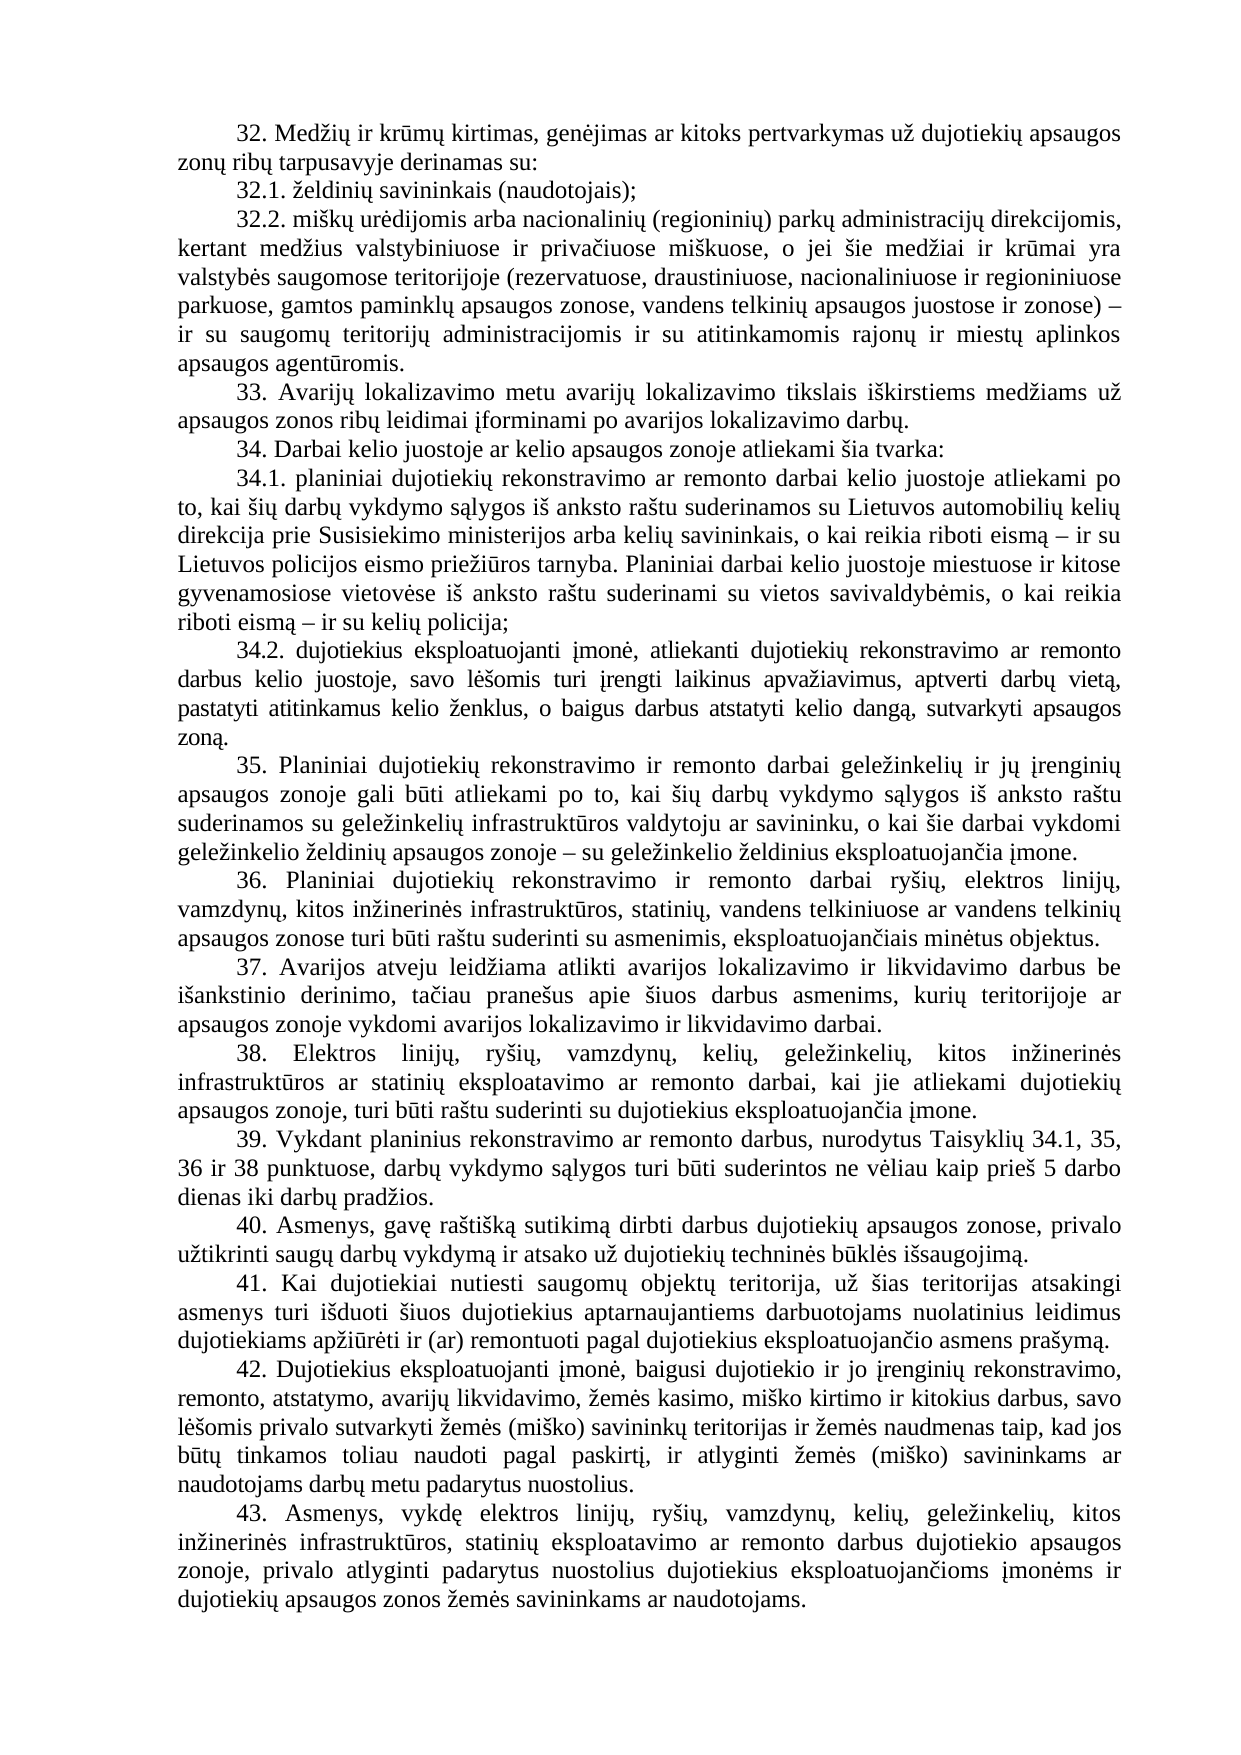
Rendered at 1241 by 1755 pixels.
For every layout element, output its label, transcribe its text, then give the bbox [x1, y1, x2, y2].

text 32.1. želdinių savininkais (naudotojais); [177, 176, 1122, 204]
text 34.2. dujotiekius eksploatuojanti įmonė, atliekanti dujotiekių rekonstravimo ar remonto darbus kelio juostoje, savo lėšomis turi įrengti laikinus apvažiavimus, aptverti darbų vietą, pastatyti atitinkamus kelio ženklus, o baigus darbus atstatyti kelio dangą, sutvarkyti apsaugos zoną. [177, 636, 1122, 751]
text 42. Dujotiekius eksploatuojanti įmonė, baigusi dujotiekio ir jo įrenginių rekonstravimo, remonto, atstatymo, avarijų likvidavimo, žemės kasimo, miško kirtimo ir kitokius darbus, savo lėšomis privalo sutvarkyti žemės (miško) savininkų teritorijas ir žemės naudmenas taip, kad jos būtų tinkamos toliau naudoti pagal paskirtį, ir atlyginti žemės (miško) savininkams ar naudotojams darbų metu padarytus nuostolius. [177, 1354, 1122, 1498]
text 36. Planiniai dujotiekių rekonstravimo ir remonto darbai ryšių, elektros linijų, vamzdynų, kitos inžinerinės infrastruktūros, statinių, vandens telkiniuose ar vandens telkinių apsaugos zonose turi būti raštu suderinti su asmenimis, eksploatuojančiais minėtus objektus. [177, 866, 1122, 952]
text 33. Avarijų lokalizavimo metu avarijų lokalizavimo tikslais iškirstiems medžiams už apsaugos zonos ribų leidimai įforminami po avarijos lokalizavimo darbų. [177, 377, 1122, 434]
text 32. Medžių ir krūmų kirtimas, genėjimas ar kitoks pertvarkymas už dujotiekių apsaugos zonų ribų tarpusavyje derinamas su: [177, 118, 1122, 176]
text 39. Vykdant planinius rekonstravimo ar remonto darbus, nurodytus Taisyklių 34.1, 35, 36 ir 38 punktuose, darbų vykdymo sąlygos turi būti suderintos ne vėliau kaip prieš 5 darbo dienas iki darbų pradžios. [177, 1124, 1122, 1211]
text 34.1. planiniai dujotiekių rekonstravimo ar remonto darbai kelio juostoje atliekami po to, kai šių darbų vykdymo sąlygos iš anksto raštu suderinamos su Lietuvos automobilių kelių direkcija prie Susisiekimo ministerijos arba kelių savininkais, o kai reikia riboti eismą – ir su Lietuvos policijos eismo priežiūros tarnyba. Planiniai darbai kelio juostoje miestuose ir kitose gyvenamosiose vietovėse iš anksto raštu suderinami su vietos savivaldybėmis, o kai reikia riboti eismą – ir su kelių policija; [177, 463, 1122, 636]
text 37. Avarijos atveju leidžiama atlikti avarijos lokalizavimo ir likvidavimo darbus be išankstinio derinimo, tačiau pranešus apie šiuos darbus asmenims, kurių teritorijoje ar apsaugos zonoje vykdomi avarijos lokalizavimo ir likvidavimo darbai. [177, 952, 1122, 1038]
text 38. Elektros linijų, ryšių, vamzdynų, kelių, geležinkelių, kitos inžinerinės infrastruktūros ar statinių eksploatavimo ar remonto darbai, kai jie atliekami dujotiekių apsaugos zonoje, turi būti raštu suderinti su dujotiekius eksploatuojančia įmone. [177, 1038, 1122, 1124]
text 41. Kai dujotiekiai nutiesti saugomų objektų teritorija, už šias teritorijas atsakingi asmenys turi išduoti šiuos dujotiekius aptarnaujantiems darbuotojams nuolatinius leidimus dujotiekiams apžiūrėti ir (ar) remontuoti pagal dujotiekius eksploatuojančio asmens prašymą. [177, 1268, 1122, 1354]
text 40. Asmenys, gavę raštišką sutikimą dirbti darbus dujotiekių apsaugos zonose, privalo užtikrinti saugų darbų vykdymą ir atsako už dujotiekių techninės būklės išsaugojimą. [177, 1211, 1122, 1268]
text 43. Asmenys, vykdę elektros linijų, ryšių, vamzdynų, kelių, geležinkelių, kitos inžinerinės infrastruktūros, statinių eksploatavimo ar remonto darbus dujotiekio apsaugos zonoje, privalo atlyginti padarytus nuostolius dujotiekius eksploatuojančioms įmonėms ir dujotiekių apsaugos zonos žemės savininkams ar naudotojams. [177, 1498, 1122, 1613]
text 32.2. miškų urėdijomis arba nacionalinių (regioninių) parkų administracijų direkcijomis, kertant medžius valstybiniuose ir privačiuose miškuose, o jei šie medžiai ir krūmai yra valstybės saugomose teritorijoje (rezervatuose, draustiniuose, nacionaliniuose ir regioniniuose parkuose, gamtos paminklų apsaugos zonose, vandens telkinių apsaugos juostose ir zonose) – ir su saugomų teritorijų administracijomis ir su atitinkamomis rajonų ir miestų aplinkos apsaugos agentūromis. [177, 204, 1122, 377]
text 34. Darbai kelio juostoje ar kelio apsaugos zonoje atliekami šia tvarka: [177, 434, 1122, 463]
text 35. Planiniai dujotiekių rekonstravimo ir remonto darbai geležinkelių ir jų įrenginių apsaugos zonoje gali būti atliekami po to, kai šių darbų vykdymo sąlygos iš anksto raštu suderinamos su geležinkelių infrastruktūros valdytoju ar savininku, o kai šie darbai vykdomi geležinkelio želdinių apsaugos zonoje – su geležinkelio želdinius eksploatuojančia įmone. [177, 751, 1122, 866]
